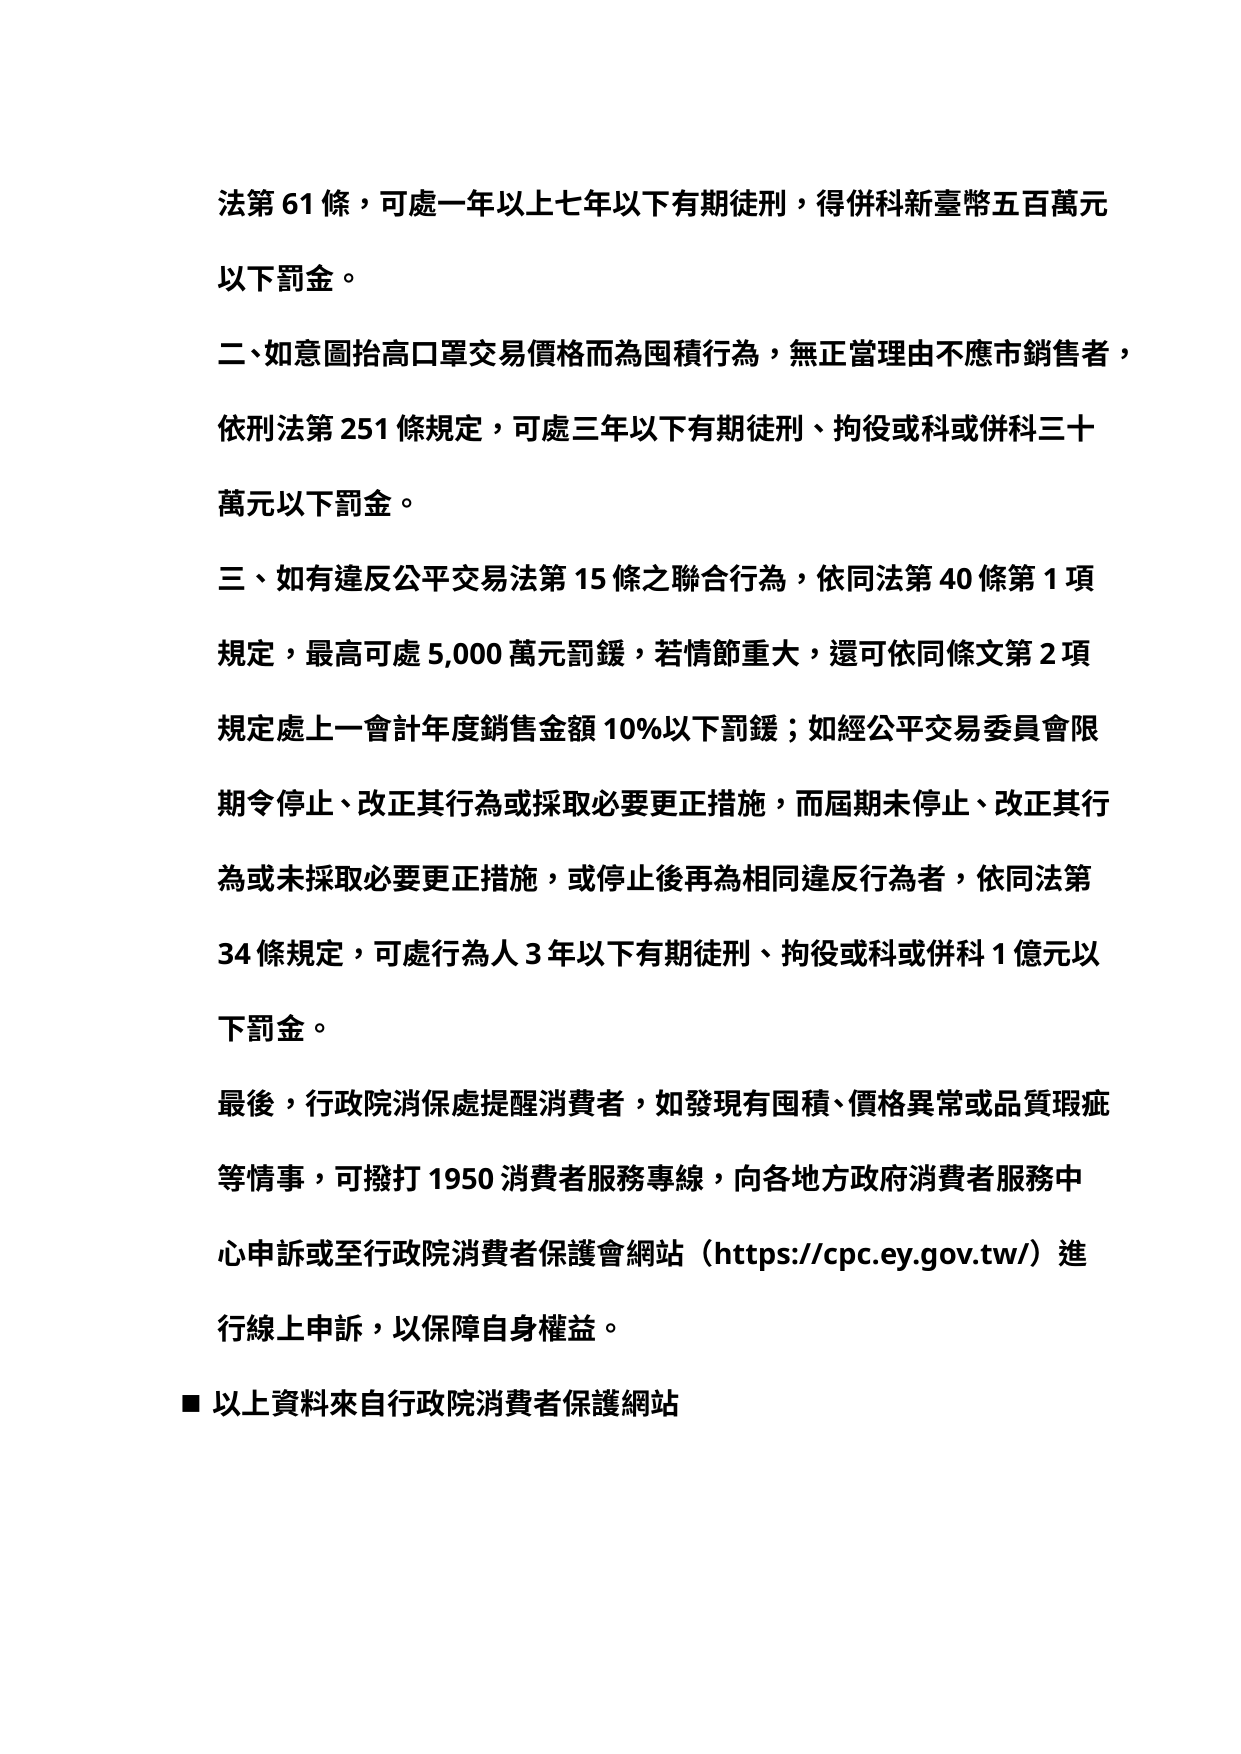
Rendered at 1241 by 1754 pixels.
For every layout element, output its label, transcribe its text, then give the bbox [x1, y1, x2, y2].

list 行政院消費者保護處今（4）日邀請蝦皮、露天、雅虎、富邦momo、pchome、淘寶台灣等6家大型網路交易平台業者及相關主管機關開會研商如何杜絕網路上販售徵用口罩價格哄抬；業者均表示同意自律，行政院消保處並請經濟部函知各電商平台亦參照辦理。 為防止不肖賣家趁機於網路交易平台哄抬防疫用品價格，損及消費者權益，行政院消保處請各電商平台辦理下列事項： 一、販售口罩之賣家，依藥事法規定須具有藥商許可執照，倘無該許可執照，電商平台應即時予以下架。 二、訂定自律規範，對於賣家販售口罩之價格認有異常時，即不准許上架販售。 三、建立單一窗口，配合地方政府消費者保護官及相關主管機關之調查，並優先處理口罩價格異常之申訴案件。 四、加強對平台賣家之教育宣導，以免觸法。 五、檢視平台賣家對於徵用口罩外，其他類型口罩是否有不實宣稱（如有防武漢肺炎感染等效果）之廣告，倘一經發現，立即予以下架。 行政院消保處提醒業者，口罩已經政府徵用為防疫物資，且經公告屬生活必需用品： 一、如有囤積居奇或哄抬物價之行為且情節重大，業已構成傳染病防治法第61條，可處一年以上七年以下有期徒刑，得併科新臺幣五百萬元以下罰金。 二、如意圖抬高口罩交易價格而為囤積行為，無正當理由不應市銷售者，依刑法第251條規定，可處三年以下有期徒刑、拘役或科或併科三十萬元以下罰金。 三、如有違反公平交易法第15條之聯合行為，依同法第40條第1項規定，最高可處5,000萬元罰鍰，若情節重大，還可依同條文第2項規定處上一會計年度銷售金額10%以下罰鍰；如經公平交易委員會限期令停止、改正其行為或採取必要更正措施，而屆期未停止、改正其行為或未採取必要更正措施，或停止後再為相同違反行為者，依同法第34條規定，可處行為人3年以下有期徒刑、拘役或科或併科1億元以下罰金。 最後，行政院消保處提醒消費者，如發現有囤積、價格異常或品質瑕疵等情事，可撥打1950消費者服務專線，向各地方政府消費者服務中心申訴或至行政院消費者保護會網站（https://cpc.ey.gov.tw/）進行線上申訴，以保障自身權益。 [180, 164, 1110, 1364]
list 以上資料來自行政院消費者保護網站 [180, 1364, 1110, 1439]
